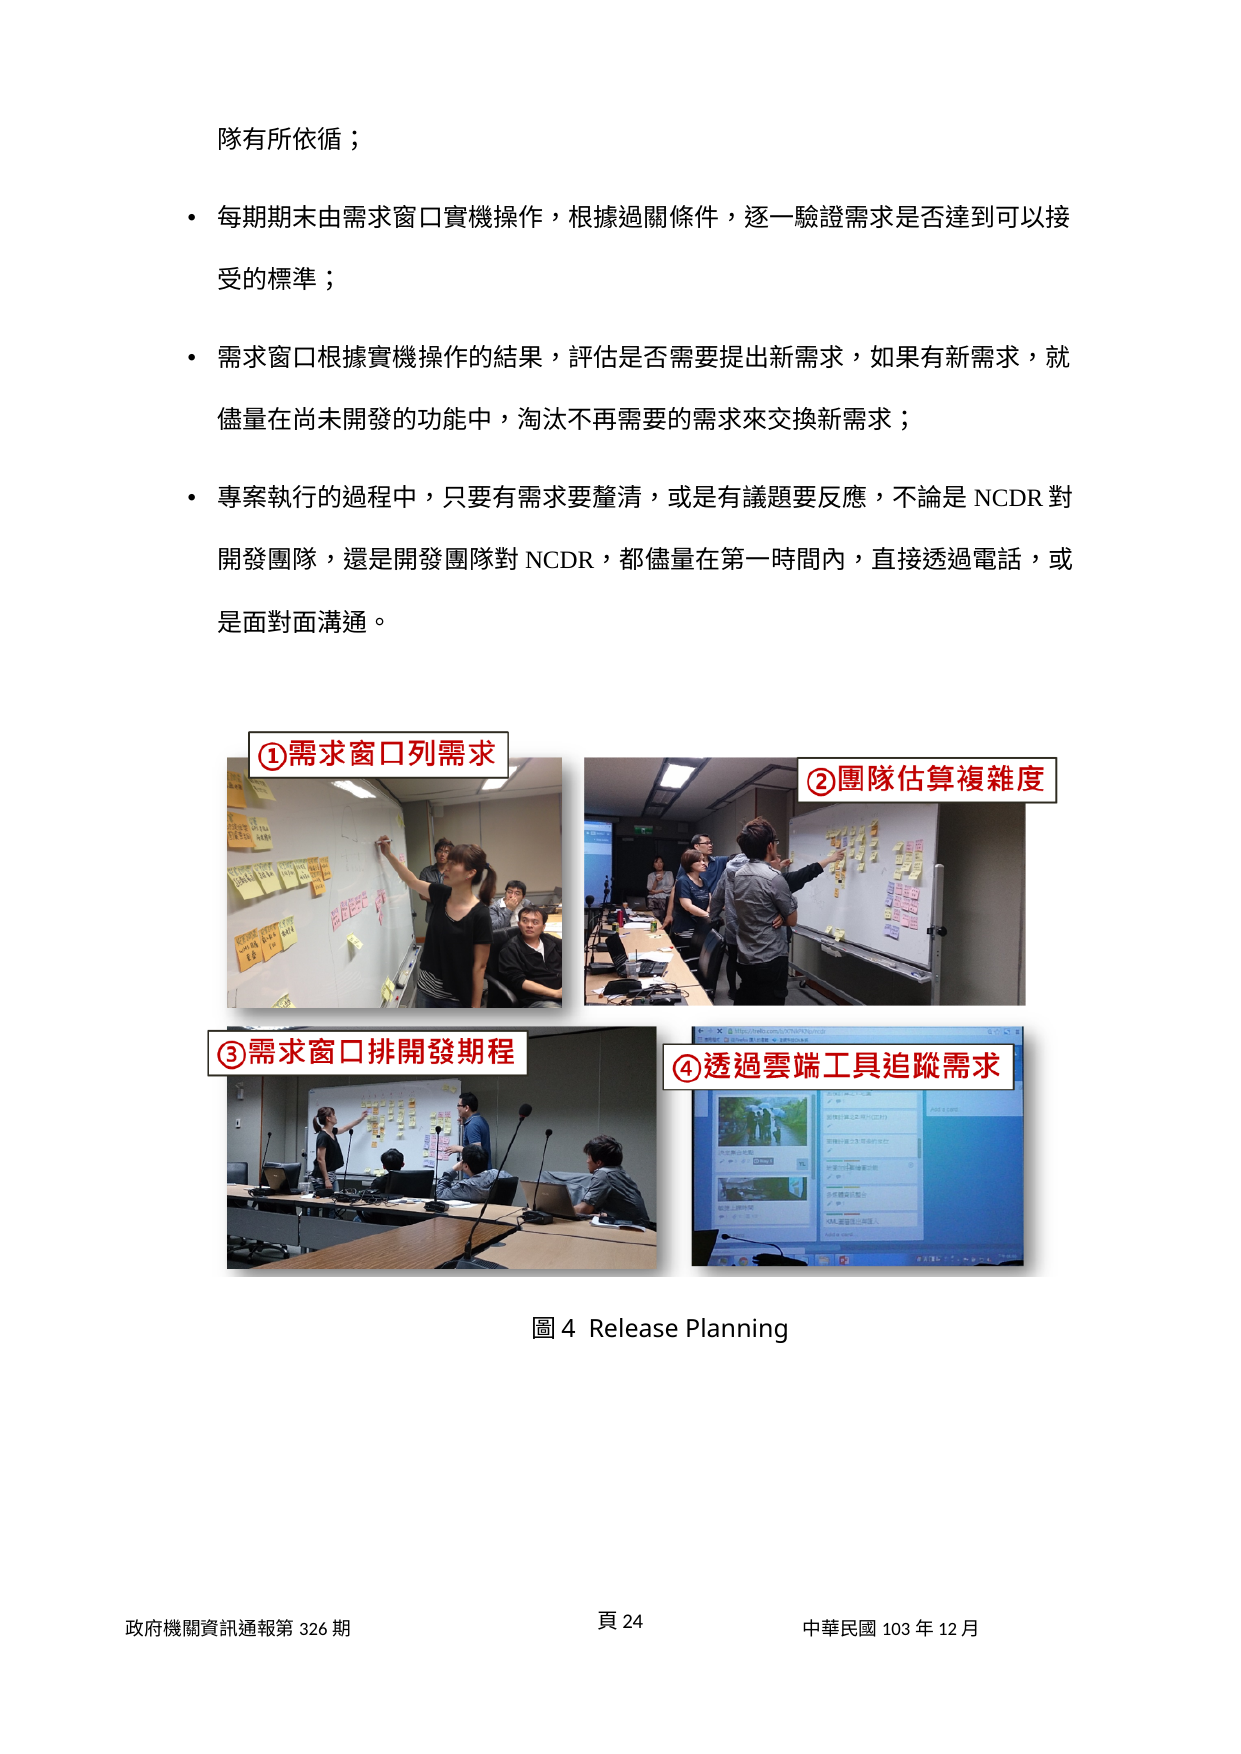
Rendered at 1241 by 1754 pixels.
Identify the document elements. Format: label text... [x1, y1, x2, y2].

list 專案執行的過程中，只要有需求要釐清，或是有議題要反應，不論是NCDR對開發團隊，還是開發團隊對NCDR，都儘量在第一時間內，直接透過電話，或是面對面溝通。 [187, 454, 1073, 641]
list 以每2周為開發周期(Iteration)，每期的期初都透過面對面溝通，規劃當期需求，每個需求都有明確的過關條件(Acceptance Criteria或稱為How to Demo)，讓團隊有所依循； [187, 96, 1073, 159]
text 圖4 Release Planning [187, 1284, 1073, 1347]
list 需求窗口根據實機操作的結果，評估是否需要提出新需求，如果有新需求，就儘量在尚未開發的功能中，淘汰不再需要的需求來交換新需求； [187, 314, 1073, 439]
list 每期期末由需求窗口實機操作，根據過關條件，逐一驗證需求是否達到可以接受的標準； [187, 174, 1073, 299]
